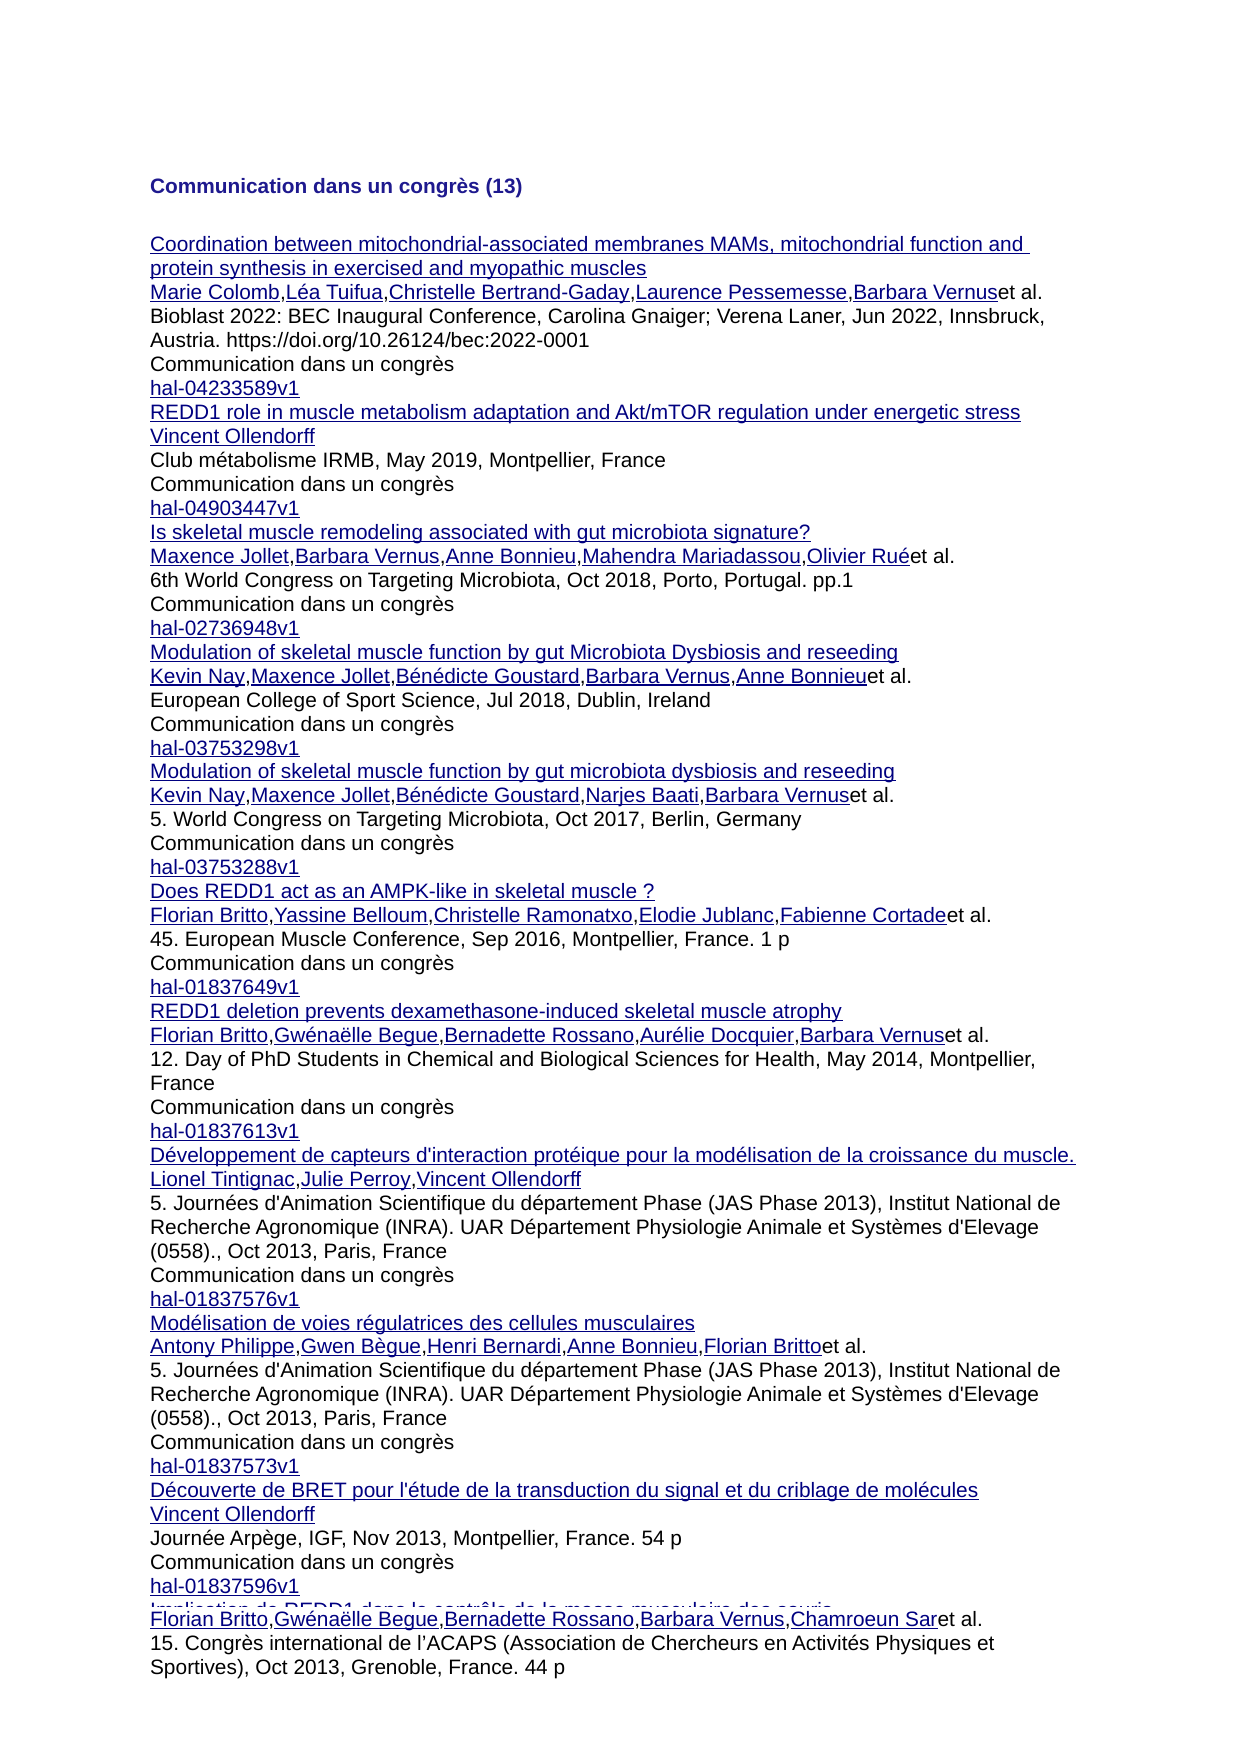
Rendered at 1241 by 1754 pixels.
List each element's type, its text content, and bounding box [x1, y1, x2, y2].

table_cell Modulation of skeletal muscle function by gut microbiota dysbiosis and reseeding Kevin Nay,Maxence Jollet,Bénédicte Goustard,Narjes Baati,Barbara Vernuset al. 5. World Congress on Targeting Microbiota, Oct 2017, Berlin, Germany Communication dans un congrès hal-03753288v1 [150, 759, 1090, 879]
table_cell Développement de capteurs d'interaction protéique pour la modélisation de la croissance du muscle. Lionel Tintignac,Julie Perroy,Vincent Ollendorff 5. Journées d'Animation Scientifique du département Phase (JAS Phase 2013), Institut National de Recherche Agronomique (INRA). UAR Département Physiologie Animale et Systèmes d'Elevage (0558)., Oct 2013, Paris, France Communication dans un congrès hal-01837576v1 [150, 1143, 1090, 1310]
subtitle Communication dans un congrès (13) [150, 174, 1090, 198]
table_header Coordination between mitochondrial-associated membranes MAMs, mitochondrial function and protein synthesis in exercised and myopathic muscles Marie Colomb,Léa Tuifua,Christelle Bertrand-Gaday,Laurence Pessemesse,Barbara Vernuset al. Bioblast 2022: BEC Inaugural Conference, Carolina Gnaiger; Verena Laner, Jun 2022, Innsbruck, Austria. https://doi.org/10.26124/bec:2022-0001 Communication dans un congrès hal-04233589v1 [150, 232, 1090, 400]
table_cell Découverte de BRET pour l'étude de la transduction du signal et du criblage de molécules Vincent Ollendorff Journée Arpège, IGF, Nov 2013, Montpellier, France. 54 p Communication dans un congrès hal-01837596v1 [150, 1478, 1090, 1598]
table_cell Is skeletal muscle remodeling associated with gut microbiota signature? Maxence Jollet,Barbara Vernus,Anne Bonnieu,Mahendra Mariadassou,Olivier Ruéet al. 6th World Congress on Targeting Microbiota, Oct 2018, Porto, Portugal. pp.1 Communication dans un congrès hal-02736948v1 [150, 520, 1090, 639]
table_cell Implication de REDD1 dans le contrôle de la masse musculaire des souris Florian Britto,Gwénaëlle Begue,Bernadette Rossano,Barbara Vernus,Chamroeun Saret al. 15. Congrès international de l’ACAPS (Association de Chercheurs en Activités Physiques et Sportives), Oct 2013, Grenoble, France. 44 p Communication dans un congrès hal-01837595v1 [150, 1598, 1090, 1679]
table_cell Modélisation de voies régulatrices des cellules musculaires Antony Philippe,Gwen Bègue,Henri Bernardi,Anne Bonnieu,Florian Brittoet al. 5. Journées d'Animation Scientifique du département Phase (JAS Phase 2013), Institut National de Recherche Agronomique (INRA). UAR Département Physiologie Animale et Systèmes d'Elevage (0558)., Oct 2013, Paris, France Communication dans un congrès hal-01837573v1 [150, 1310, 1090, 1478]
table_cell Modulation of skeletal muscle function by gut Microbiota Dysbiosis and reseeding Kevin Nay,Maxence Jollet,Bénédicte Goustard,Barbara Vernus,Anne Bonnieuet al. European College of Sport Science, Jul 2018, Dublin, Ireland Communication dans un congrès hal-03753298v1 [150, 640, 1090, 759]
table_cell REDD1 deletion prevents dexamethasone-induced skeletal muscle atrophy Florian Britto,Gwénaëlle Begue,Bernadette Rossano,Aurélie Docquier,Barbara Vernuset al. 12. Day of PhD Students in Chemical and Biological Sciences for Health, May 2014, Montpellier, France Communication dans un congrès hal-01837613v1 [150, 999, 1090, 1143]
table_cell Does REDD1 act as an AMPK-like in skeletal muscle ? Florian Britto,Yassine Belloum,Christelle Ramonatxo,Elodie Jublanc,Fabienne Cortadeet al. 45. European Muscle Conference, Sep 2016, Montpellier, France. 1 p Communication dans un congrès hal-01837649v1 [150, 879, 1090, 999]
table_cell REDD1 role in muscle metabolism adaptation and Akt/mTOR regulation under energetic stress Vincent Ollendorff Club métabolisme IRMB, May 2019, Montpellier, France Communication dans un congrès hal-04903447v1 [150, 400, 1090, 520]
